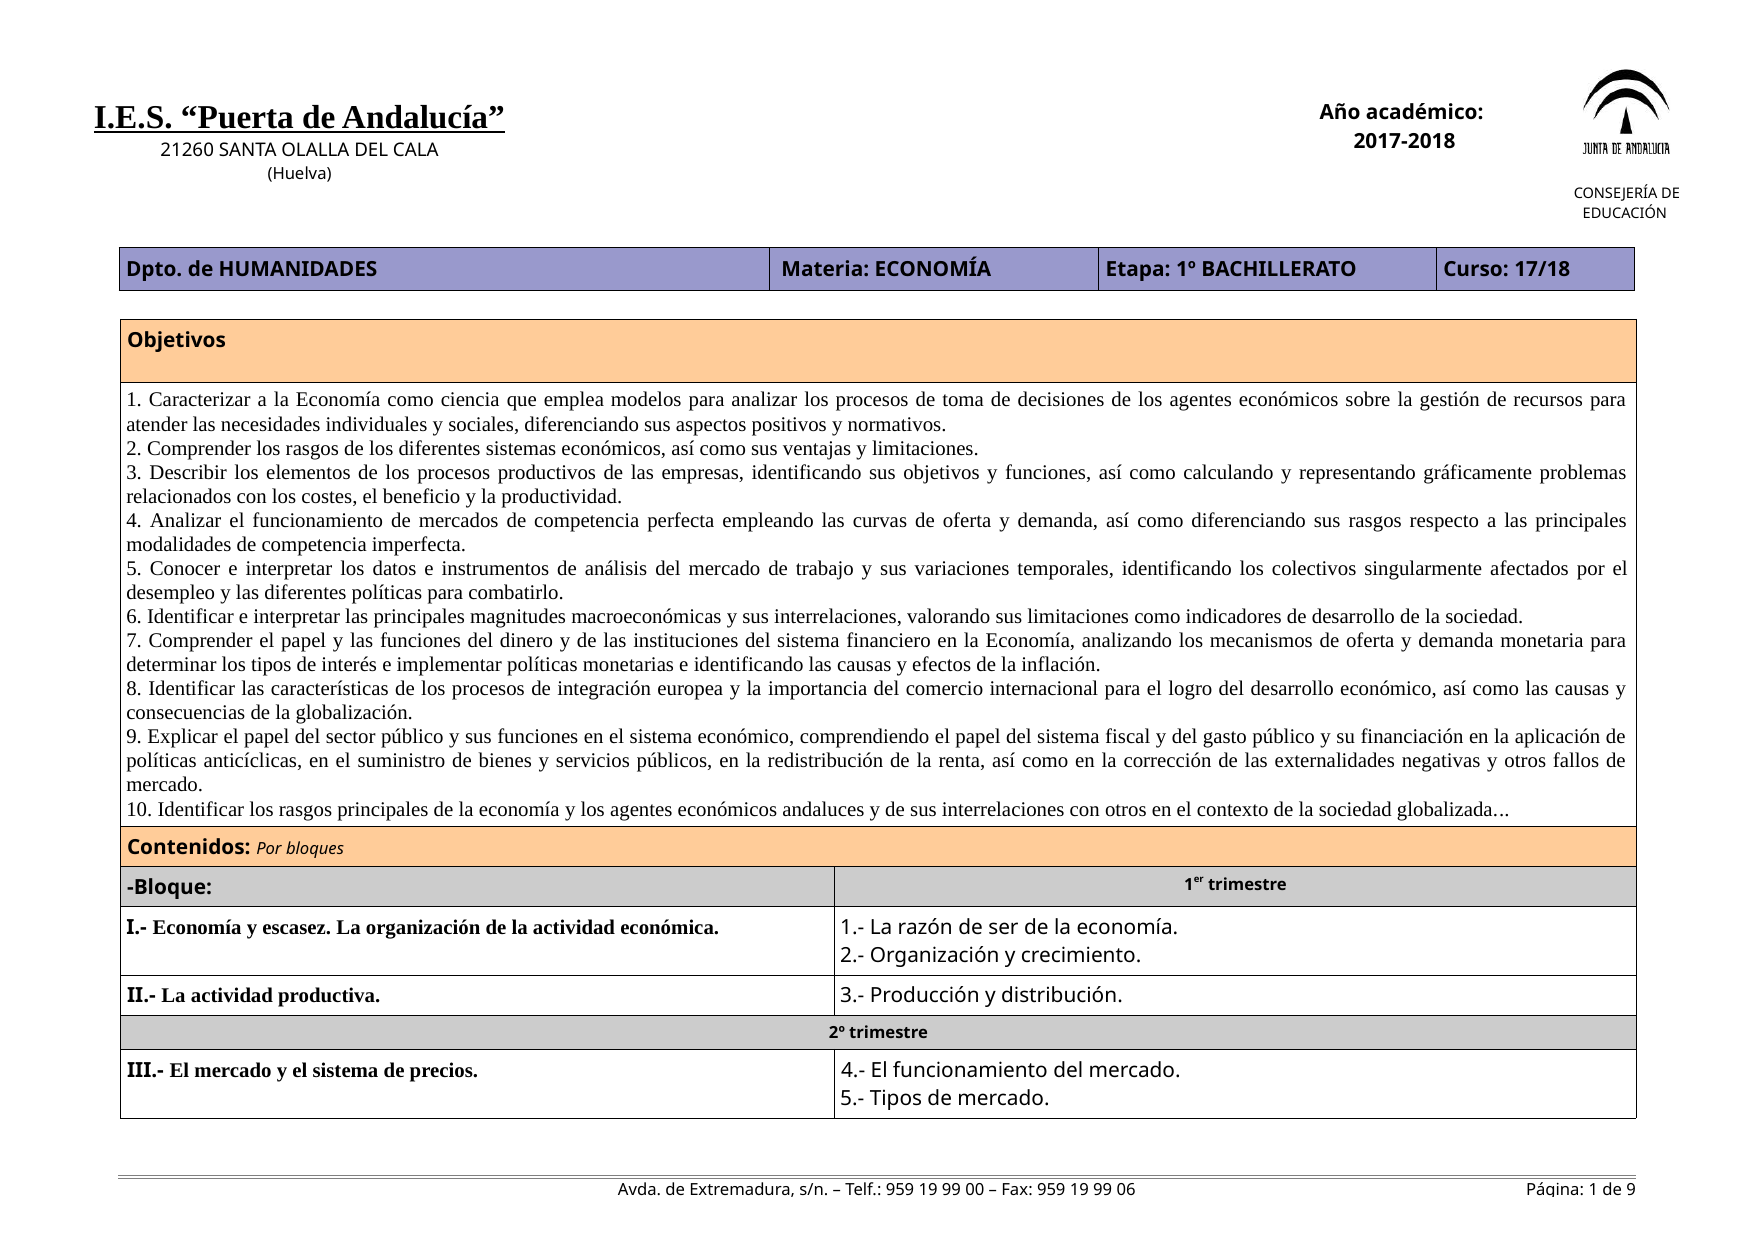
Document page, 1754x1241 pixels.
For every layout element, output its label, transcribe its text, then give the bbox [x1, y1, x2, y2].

table_header Materia: ECONOMÍA [770, 248, 1098, 290]
table_cell 4.- El funcionamiento del mercado. 5.- Tipos de mercado. [835, 1050, 1636, 1117]
table_cell Contenidos: Por bloques [121, 827, 1636, 866]
table_cell 1. Caracterizar a la Economía como ciencia que emplea modelos para analizar los procesos de toma de decisiones de los agentes económicos sobre la gestión de recursos para atender las necesidades individuales y sociales, diferenciando sus aspectos positivos y normativos. 2. Comprender los rasgos de los diferentes sistemas económicos, así como sus ventajas y limitaciones. 3. Describir los elementos de los procesos productivos de las empresas, identificando sus objetivos y funciones, así como calculando y representando gráficamente problemas relacionados con los costes, el beneficio y la productividad. 4. Analizar el funcionamiento de mercados de competencia perfecta empleando las curvas de oferta y demanda, así como diferenciando sus rasgos respecto a las principales modalidades de competencia imperfecta. 5. Conocer e interpretar los datos e instrumentos de análisis del mercado de trabajo y sus variaciones temporales, identificando los colectivos singularmente afectados por el desempleo y las diferentes políticas para combatirlo. 6. Identificar e interpretar las principales magnitudes macroeconómicas y sus interrelaciones, valorando sus limitaciones como indicadores de desarrollo de la sociedad. 7. Comprender el papel y las funciones del dinero y de las instituciones del sistema financiero en la Economía, analizando los mecanismos de oferta y demanda monetaria para determinar los tipos de interés e implementar políticas monetarias e identificando las causas y efectos de la inflación. 8. Identificar las características de los procesos de integración europea y la importancia del comercio internacional para el logro del desarrollo económico, así como las causas y consecuencias de la globalización. 9. Explicar el papel del sector público y sus funciones en el sistema económico, comprendiendo el papel del sistema fiscal y del gasto público y su financiación en la aplicación de políticas anticíclicas, en el suministro de bienes y servicios públicos, en la redistribución de la renta, así como en la corrección de las externalidades negativas y otros fallos de mercado. 10. Identificar los rasgos principales de la economía y los agentes económicos andaluces y de sus interrelaciones con otros en el contexto de la sociedad globalizada... [121, 383, 1636, 826]
table_header Curso: 17/18 [1437, 248, 1634, 290]
table_cell -Bloque: [121, 867, 834, 906]
table_cell 2º trimestre [121, 1016, 1636, 1049]
table_cell I.- Economía y escasez. La organización de la actividad económica. [121, 907, 834, 975]
table_cell 1er trimestre [835, 867, 1636, 906]
table_header Etapa: 1º BACHILLERATO [1099, 248, 1436, 290]
picture [1582, 69, 1671, 154]
table_cell 3.- Producción y distribución. [835, 976, 1636, 1015]
table_cell 1.- La razón de ser de la economía. 2.- Organización y crecimiento. [835, 907, 1636, 975]
table_header Objetivos [121, 320, 1636, 382]
table_header Dpto. de HUMANIDADES [120, 248, 769, 290]
table_cell III.- El mercado y el sistema de precios. [121, 1050, 834, 1117]
table_cell II.- La actividad productiva. [121, 976, 834, 1015]
